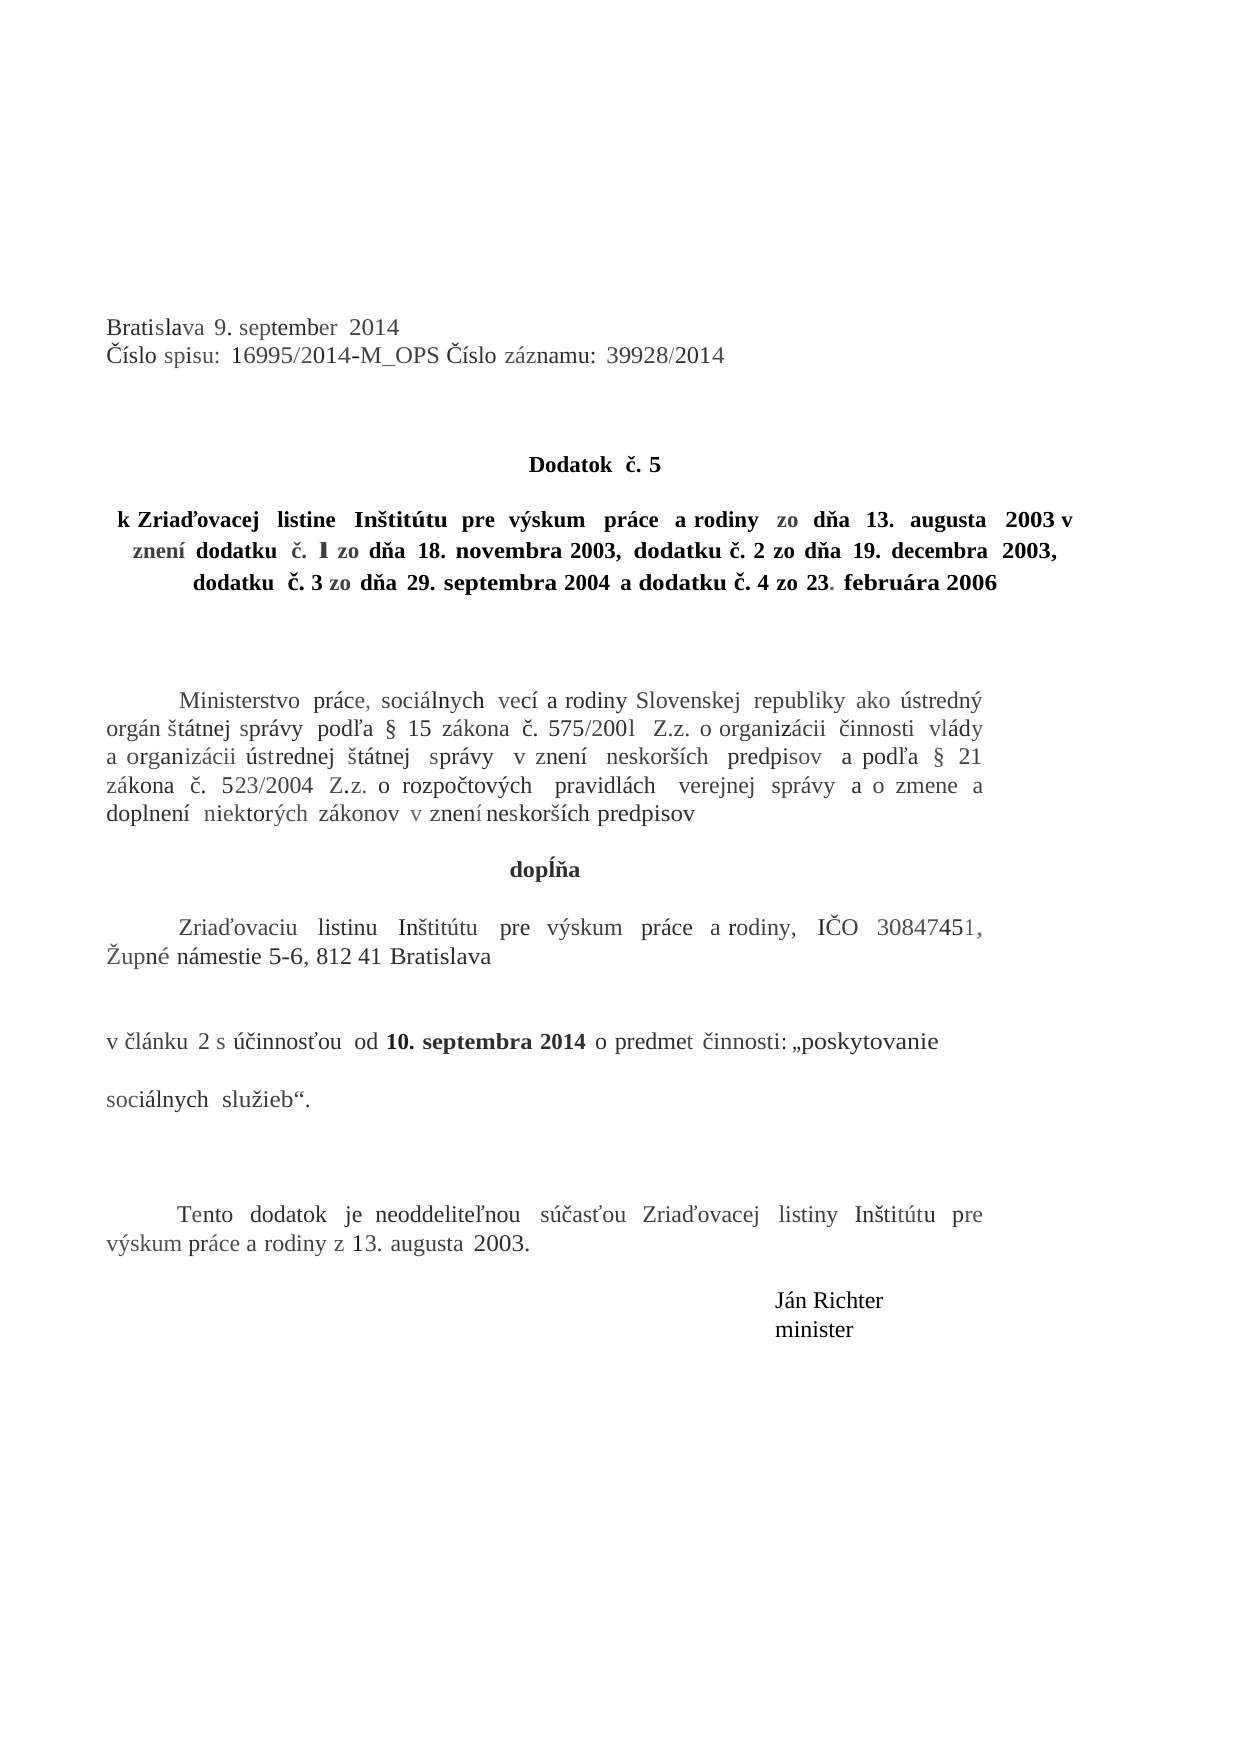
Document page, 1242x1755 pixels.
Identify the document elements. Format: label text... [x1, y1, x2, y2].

subtitle Dodatok č. 5 [106, 451, 1083, 478]
subtitle k Zriaďovacej listine Inštitútu pre výskum práce a rodiny zo dňa 13. augusta 2003 v znení dodatku č. l zo dňa 18. novembra 2003, dodatku č. 2 zo dňa 19. decembra 2003, dodatku č. 3 zo dňa 29. septembra 2004 a dodatku č. 4 zo 23. februára 2006 [106, 506, 1083, 596]
text dopĺňa [106, 856, 983, 883]
text Tento dodatok je neoddeliteľnou súčasťou Zriaďovacej listiny Inštitútu pre výskum práce a rodiny z 13. augusta 2003. [106, 1200, 983, 1257]
text minister [106, 1315, 983, 1342]
text Číslo spisu: 16995/2014-M_OPS Číslo záznamu: 39928/2014 [106, 341, 983, 369]
text Bratislava 9. september 2014 [106, 313, 983, 340]
text Zriaďovaciu listinu Inštitútu pre výskum práce a rodiny, IČO 30847451, Župné námestie 5-6, 812 41 Bratislava [106, 912, 983, 970]
text v článku 2 s účinnosťou od 10. septembra 2014 o predmet činnosti: „poskytovanie sociálnych služieb“. [106, 1027, 983, 1113]
text Ján Richter [106, 1286, 983, 1314]
text Ministerstvo práce, sociálnych vecí a rodiny Slovenskej republiky ako ústredný orgán štátnej správy podľa § 15 zákona č. 575/200l Z.z. o organizácii činnosti vlády a organizácii ústrednej štátnej správy v znení neskorších predpisov a podľa § 21 zákona č. 523/2004 Z.z. o rozpočtových pravidlách verejnej správy a o zmene a doplnení niektorých zákonov v znení neskorších predpisov [106, 686, 983, 827]
